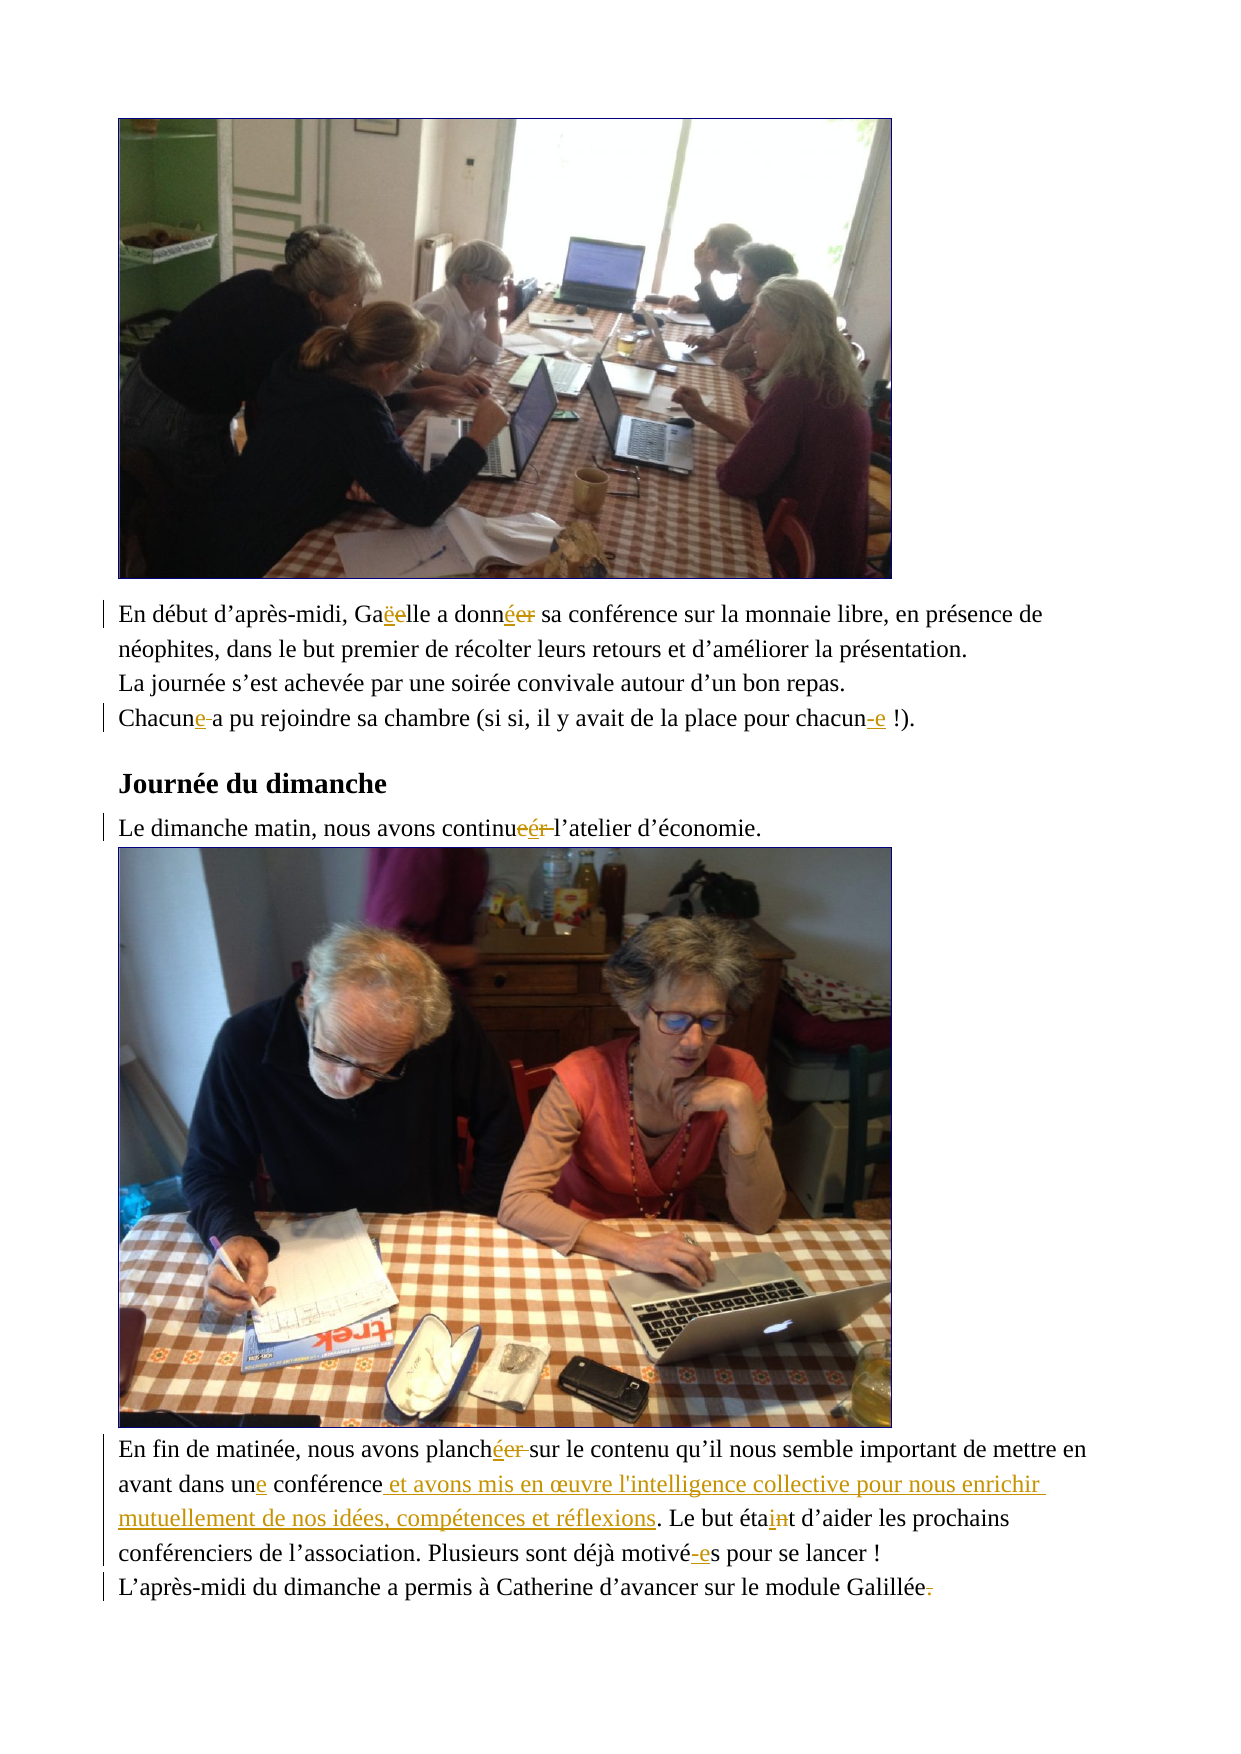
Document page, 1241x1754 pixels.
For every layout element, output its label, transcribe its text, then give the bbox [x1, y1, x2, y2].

text La journée s’est achevée par une soirée convivale autour d’un bon repas. [118, 668, 1122, 697]
subtitle Journée du dimanche [118, 767, 1122, 800]
picture [119, 848, 891, 1427]
text En début d’après-midi, Gaëlle a donné sa conférence sur la monnaie libre, en présence de néophites, dans le but premier de récolter leurs retours et d’améliorer la présentation. [118, 599, 1122, 663]
text En fin de matinée, nous avons planchésur le contenu qu’il nous semble important de mettre en avant dans une conférence et avons mis en œuvre l'intelligence collective pour nous enrichir mutuellement de nos idées, compétences et réflexions. Le but était d’aider les prochains conférenciers de l’association. Plusieurs sont déjà motivé-es pour se lancer ! [118, 1434, 1122, 1566]
text Le dimanche matin, nous avons continuél’atelier d’économie. [118, 813, 1122, 841]
picture [119, 119, 891, 578]
text Chacunea pu rejoindre sa chambre (si si, il y avait de la place pour chacun-e !). [118, 703, 1122, 732]
text L’après-midi du dimanche a permis à Catherine d’avancer sur le module Galillée [118, 1572, 1122, 1601]
